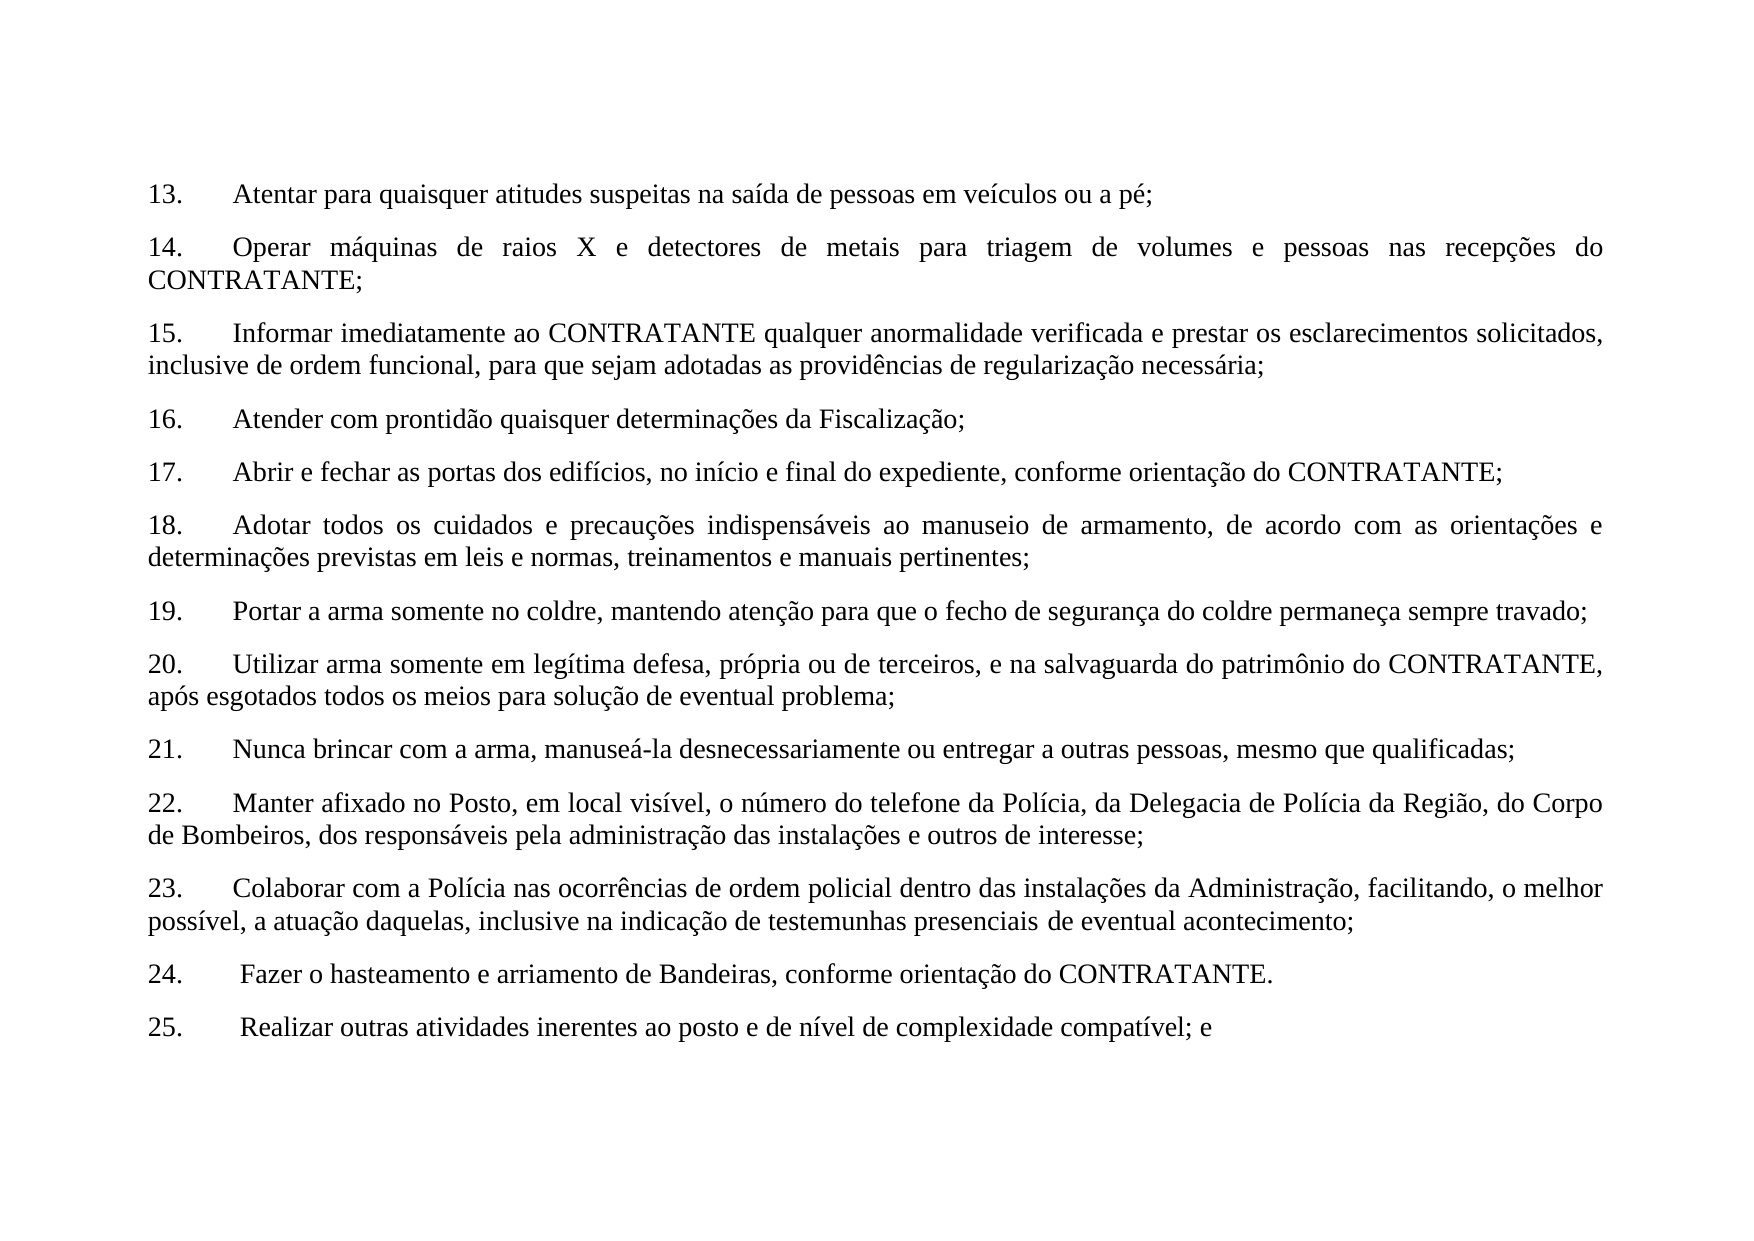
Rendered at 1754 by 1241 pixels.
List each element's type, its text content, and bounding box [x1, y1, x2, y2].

text 13. Atentar para quaisquer atitudes suspeitas na saída de pessoas em veículos ou a pé; [148, 177, 1606, 209]
text 18. Adotar todos os cuidados e precauções indispensáveis ao manuseio de armamento, de acordo com as orientações e determinações previstas em leis e normas, treinamentos e manuais pertinentes; [148, 508, 1606, 573]
text 15. Informar imediatamente ao CONTRATANTE qualquer anormalidade verificada e prestar os esclarecimentos solicitados, inclusive de ordem funcional, para que sejam adotadas as providências de regularização necessária; [148, 316, 1606, 381]
text 14. Operar máquinas de raios X e detectores de metais para triagem de volumes e pessoas nas recepções do CONTRATANTE; [148, 230, 1606, 295]
text 20. Utilizar arma somente em legítima defesa, própria ou de terceiros, e na salvaguarda do patrimônio do CONTRATANTE, após esgotados todos os meios para solução de eventual problema; [148, 647, 1606, 712]
text 25. Realizar outras atividades inerentes ao posto e de nível de complexidade compatível; e [148, 1010, 1606, 1043]
text 21. Nunca brincar com a arma, manuseá-la desnecessariamente ou entregar a outras pessoas, mesmo que qualificadas; [148, 733, 1606, 765]
text 16. Atender com prontidão quaisquer determinações da Fiscalização; [148, 402, 1606, 434]
text 24. Fazer o hasteamento e arriamento de Bandeiras, conforme orientação do CONTRATANTE. [148, 957, 1606, 989]
text 23. Colaborar com a Polícia nas ocorrências de ordem policial dentro das instalações da Administração, facilitando, o melhor possível, a atuação daquelas, inclusive na indicação de testemunhas presenciais de eventual acontecimento; [148, 871, 1606, 936]
text 22. Manter afixado no Posto, em local visível, o número do telefone da Polícia, da Delegacia de Polícia da Região, do Corpo de Bombeiros, dos responsáveis pela administração das instalações e outros de interesse; [148, 786, 1606, 851]
text 19. Portar a arma somente no coldre, mantendo atenção para que o fecho de segurança do coldre permaneça sempre travado; [148, 594, 1606, 626]
text 17. Abrir e fechar as portas dos edifícios, no início e final do expediente, conforme orientação do CONTRATANTE; [148, 455, 1606, 487]
